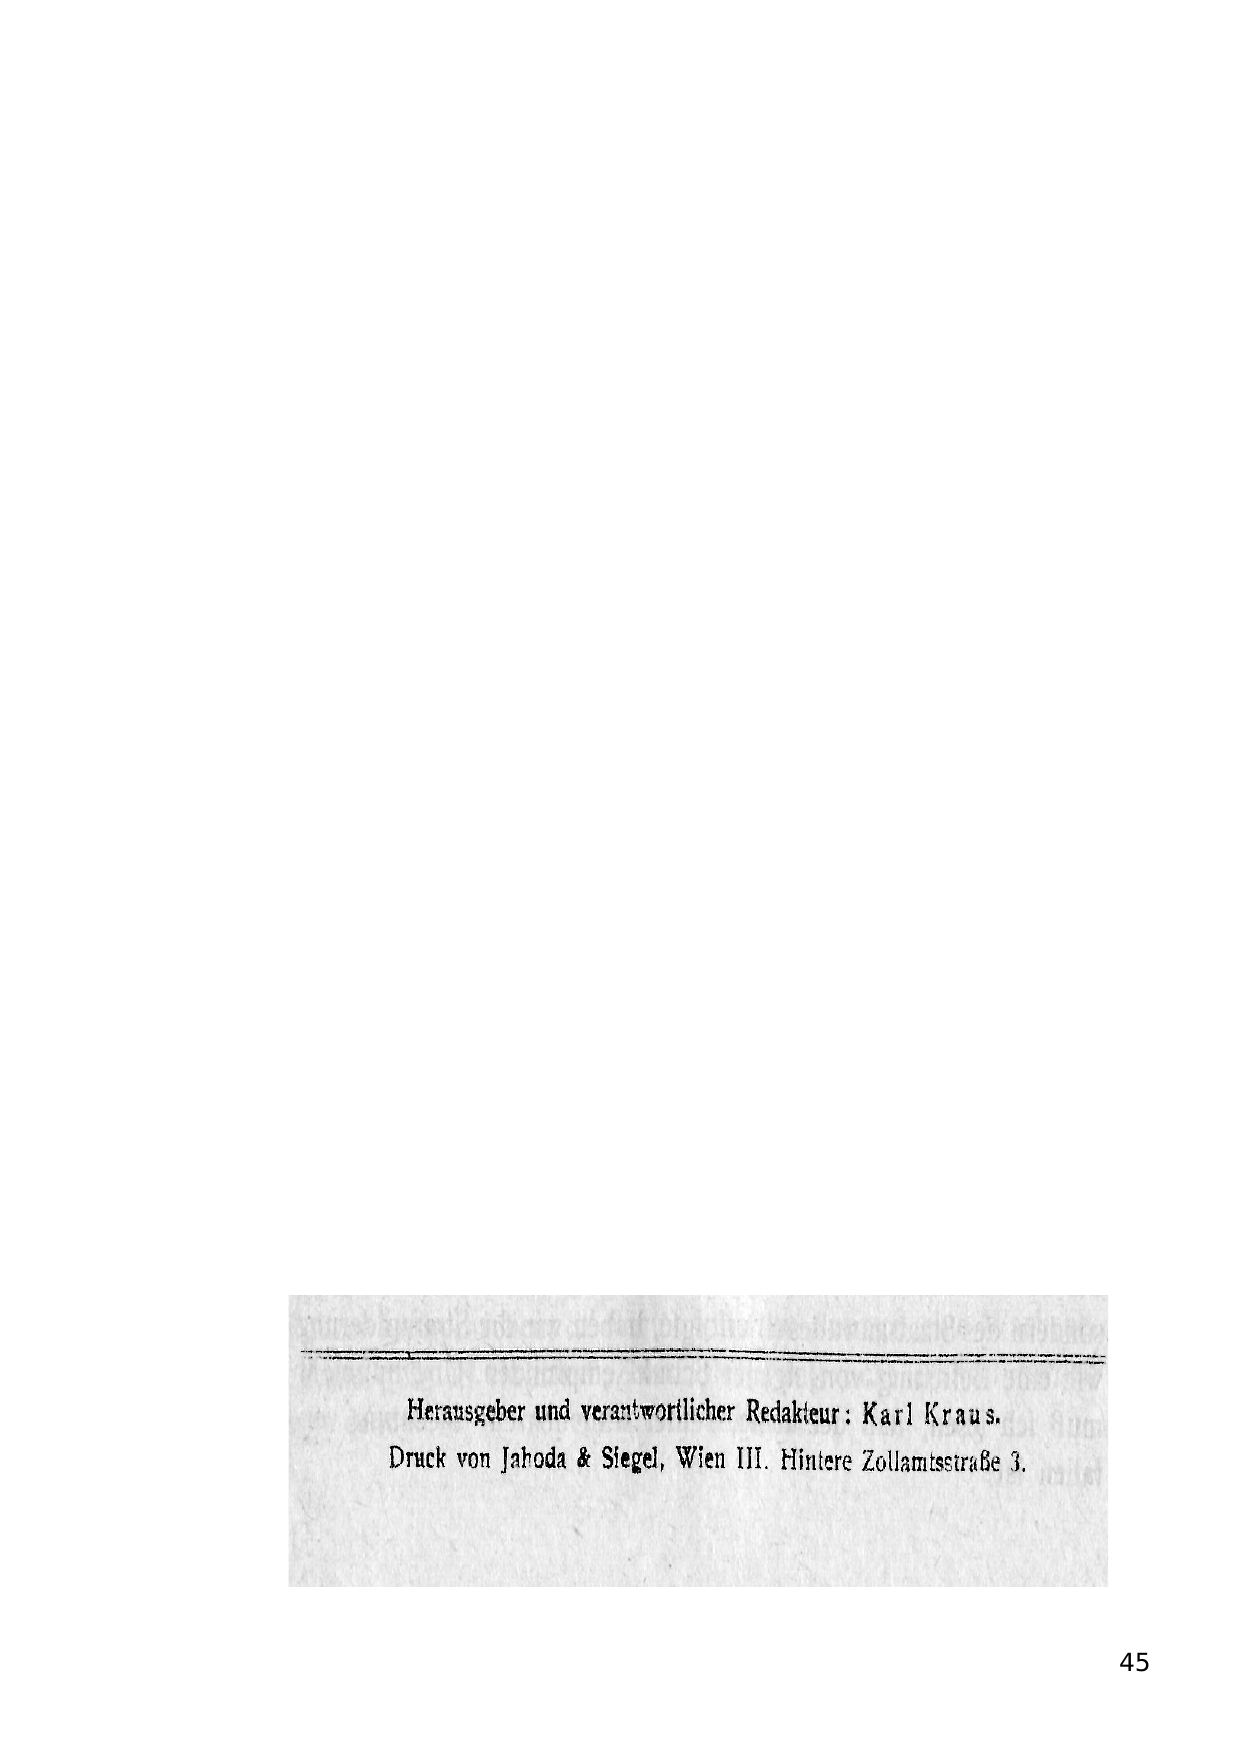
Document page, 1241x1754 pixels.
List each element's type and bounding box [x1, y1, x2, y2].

picture [288, 1295, 1109, 1587]
